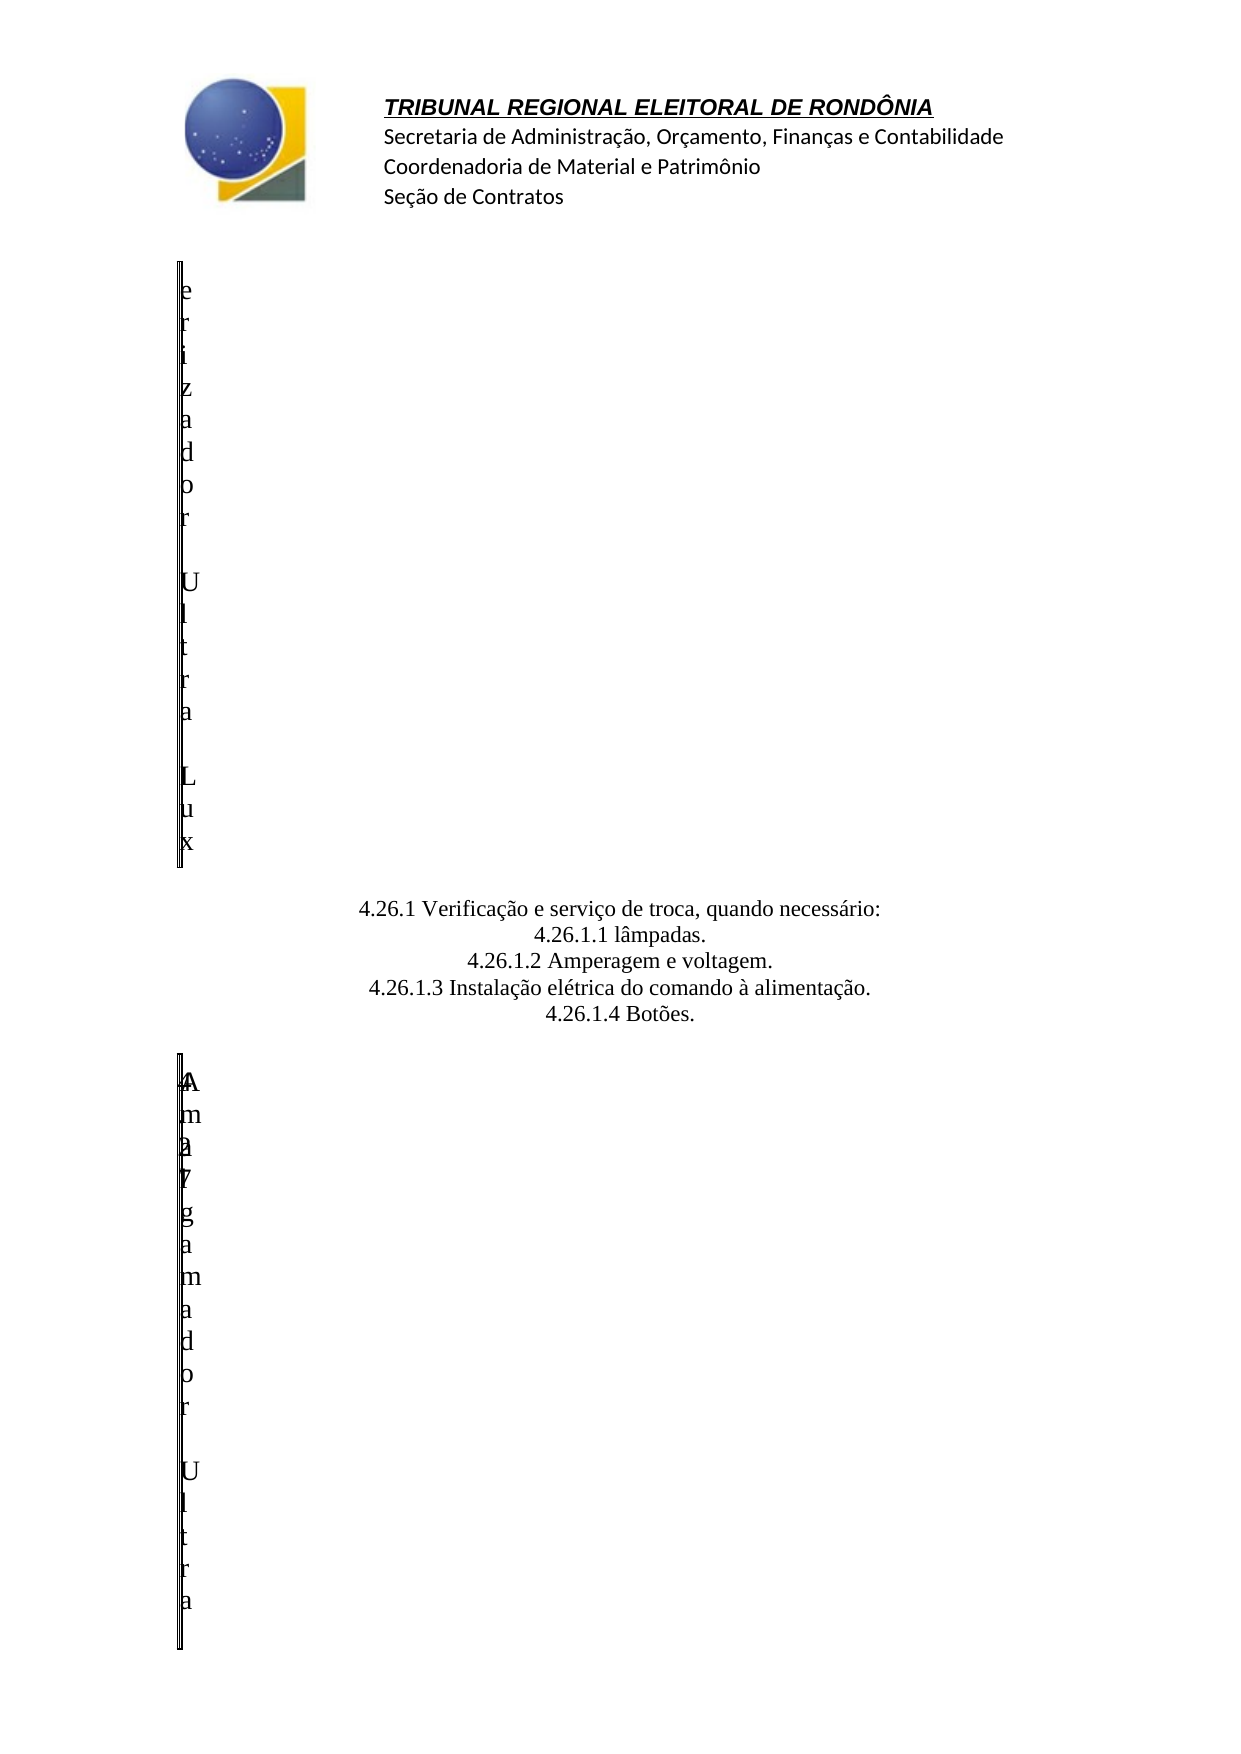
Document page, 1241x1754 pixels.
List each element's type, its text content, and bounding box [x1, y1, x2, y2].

text 4.26.1.3 Instalação elétrica do comando à alimentação. [183, 974, 1057, 1000]
text 4.26.1 Verificação e serviço de troca, quando necessário: [183, 895, 1057, 921]
text 4.26.1.4 Botões. [183, 1000, 1057, 1026]
text 4.26.1.1 lâmpadas. [183, 921, 1057, 947]
text 4.26.1.2 Amperagem e voltagem. [183, 947, 1057, 974]
